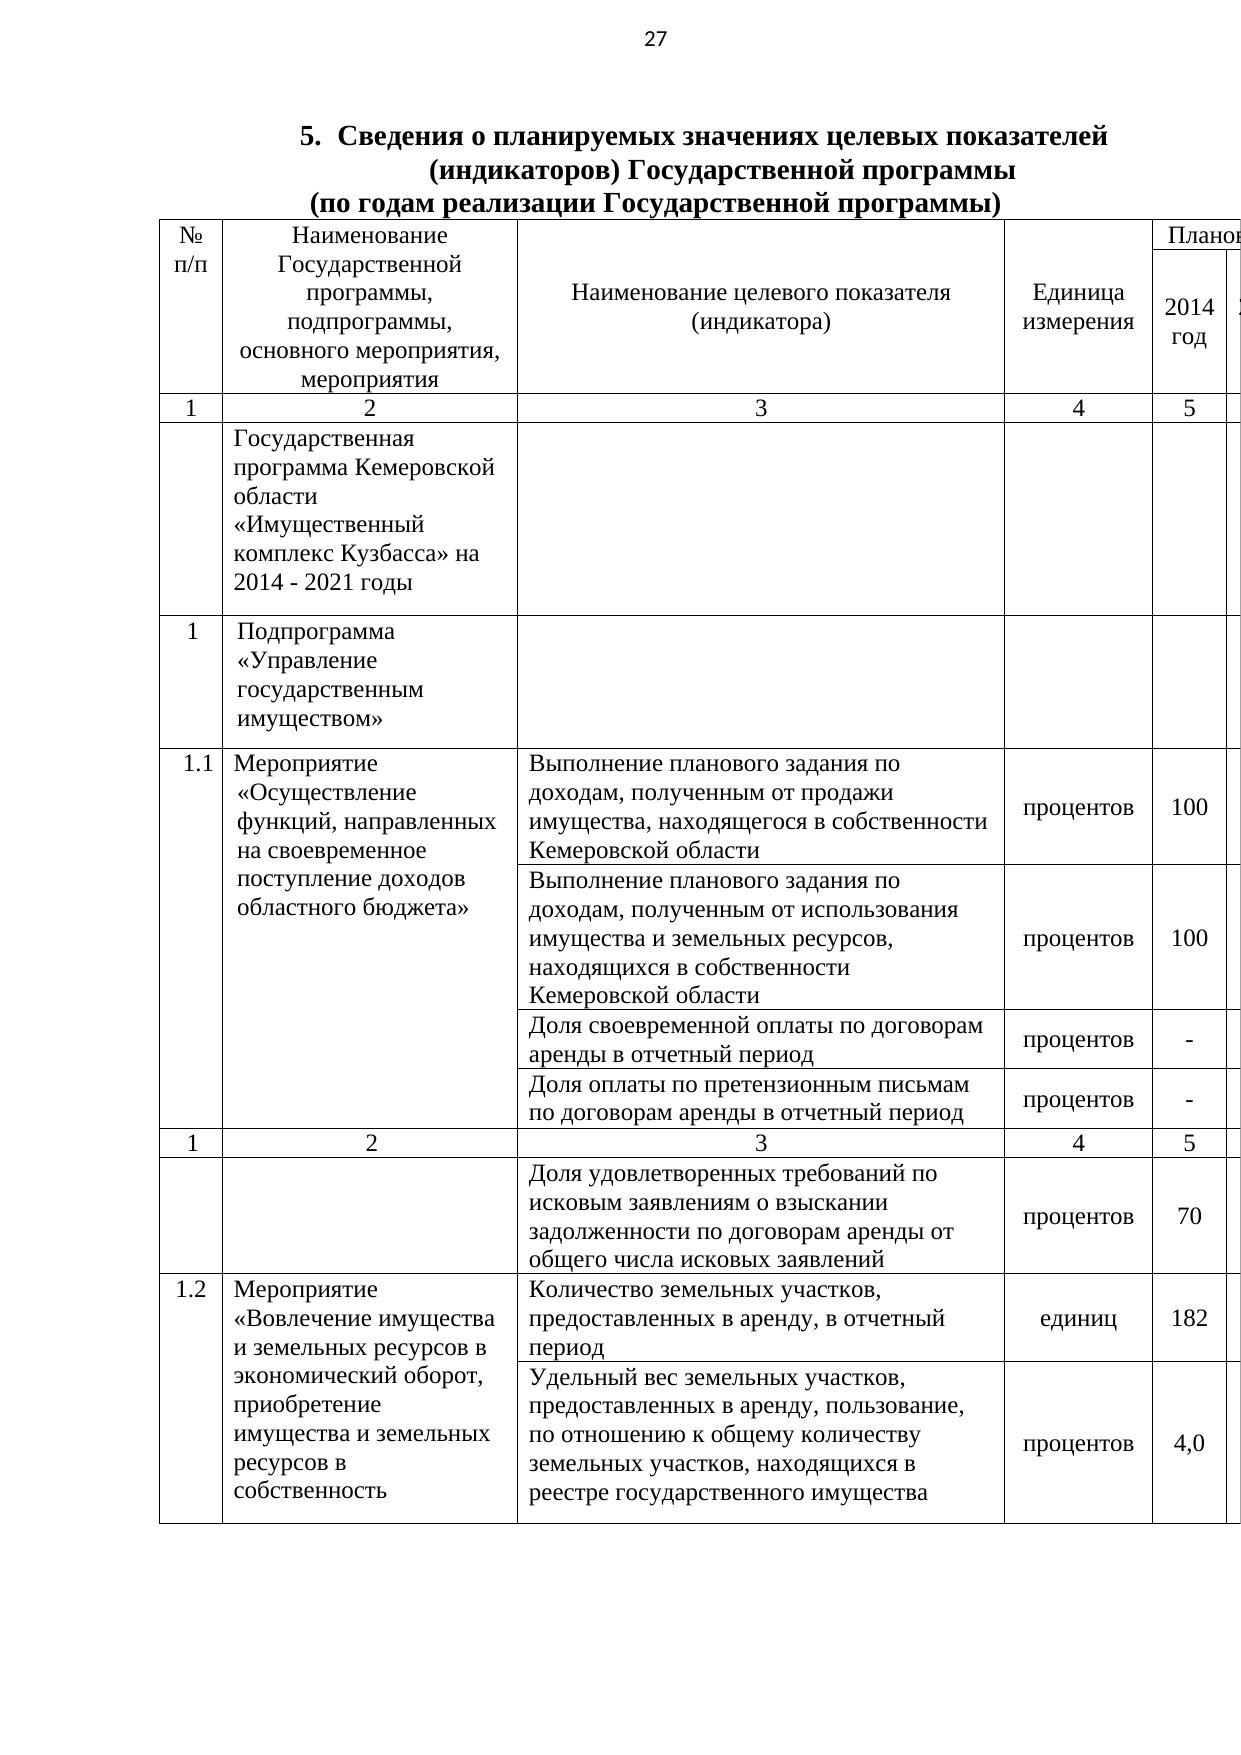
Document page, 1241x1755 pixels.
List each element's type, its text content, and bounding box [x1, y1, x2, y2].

table_cell - [1227, 1010, 1240, 1068]
table_cell 5 [1153, 1129, 1226, 1157]
table_cell 2015 год [1227, 250, 1240, 392]
table_cell Удельный вес земельных участков, предоставленных в аренду, пользование, по отношению к общему количеству земельных участков, находящихся в реестре государственного имущества [518, 1362, 1004, 1522]
table_cell 1.2 [160, 1274, 222, 1522]
list Сведения о планируемых значениях целевых показателей (индикаторов) Государственной программы [256, 118, 1152, 185]
table_cell - [1227, 1069, 1240, 1127]
table_cell процентов [1005, 1362, 1152, 1522]
table_cell 1 [160, 1129, 222, 1157]
table_cell - [1153, 1010, 1226, 1068]
table_cell 46 [1227, 1274, 1240, 1361]
table_cell процентов [1005, 1158, 1152, 1273]
table_cell [1153, 423, 1226, 615]
table_cell Выполнение планового задания по доходам, полученным от продажи имущества, находящегося в собственности Кемеровской области [518, 749, 1004, 864]
table_cell 1,4 [1227, 1362, 1240, 1522]
table_cell Количество земельных участков, предоставленных в аренду, в отчетный период [518, 1274, 1004, 1361]
table_cell Доля удовлетворенных требований по исковым заявлениям о взыскании задолженности по договорам аренды от общего числа исковых заявлений [518, 1158, 1004, 1273]
table_cell [223, 1158, 517, 1273]
table_header Наименование целевого показателя (индикатора) [518, 220, 1004, 392]
table_cell Доля оплаты по претензионным письмам по договорам аренды в отчетный период [518, 1069, 1004, 1127]
table_header № п/п [160, 220, 222, 392]
table_cell процентов [1005, 749, 1152, 864]
table_cell [518, 423, 1004, 615]
table_cell 100 [1153, 865, 1226, 1009]
table_cell 4 [1005, 394, 1152, 422]
table_header Плановое значение целевого показателя (индикатора) [1153, 220, 1240, 249]
table_cell 182 [1153, 1274, 1226, 1361]
table_cell [160, 423, 222, 615]
table_cell 1.1 [160, 749, 222, 1127]
table_cell [1227, 616, 1240, 747]
table_cell [1227, 423, 1240, 615]
table_cell 70 [1153, 1158, 1226, 1273]
table_cell единиц [1005, 1274, 1152, 1361]
table_cell [518, 616, 1004, 747]
table_cell 2014 год [1153, 250, 1226, 392]
table_cell [160, 1158, 222, 1273]
table_cell Подпрограмма «Управление государственным имуществом» [223, 616, 517, 747]
table_cell Выполнение планового задания по доходам, полученным от использования имущества и земельных ресурсов, находящихся в собственности Кемеровской области [518, 865, 1004, 1009]
table_cell 3 [518, 1129, 1004, 1157]
table_cell 6 [1227, 394, 1240, 422]
table_cell 100 [1227, 865, 1240, 1009]
table_cell 100 [1227, 749, 1240, 864]
table_cell Мероприятие «Осуществление функций, направленных на своевременное поступление доходов областного бюджета» [223, 749, 517, 1127]
table_cell процентов [1005, 865, 1152, 1009]
table_cell [1153, 616, 1226, 747]
text (по годам реализации Государственной программы) [159, 185, 1152, 219]
table_cell процентов [1005, 1010, 1152, 1068]
table_cell Государственная программа Кемеровской области «Имущественный комплекс Кузбасса» на 2014 - 2021 годы [223, 423, 517, 615]
table_cell 5 [1153, 394, 1226, 422]
table_header Единица измерения [1005, 220, 1152, 392]
table_header Наименование Государственной программы, подпрограммы, основного мероприятия, мероприятия [223, 220, 517, 392]
table_cell 4,0 [1153, 1362, 1226, 1522]
table_cell процентов [1005, 1069, 1152, 1127]
table_cell 1 [160, 394, 222, 422]
table_cell 100 [1153, 749, 1226, 864]
table_cell 2 [223, 1129, 517, 1157]
table_cell Доля своевременной оплаты по договорам аренды в отчетный период [518, 1010, 1004, 1068]
table_cell [1005, 423, 1152, 615]
table_cell [1005, 616, 1152, 747]
table_cell 6 [1227, 1129, 1240, 1157]
table_cell 3 [518, 394, 1004, 422]
table_cell Мероприятие «Вовлечение имущества и земельных ресурсов в экономический оборот, приобретение имущества и земельных ресурсов в собственность [223, 1274, 517, 1522]
table_cell - [1153, 1069, 1226, 1127]
table_cell 2 [223, 394, 517, 422]
table_cell 4 [1005, 1129, 1152, 1157]
table_cell 1 [160, 616, 222, 747]
table_cell 75 [1227, 1158, 1240, 1273]
